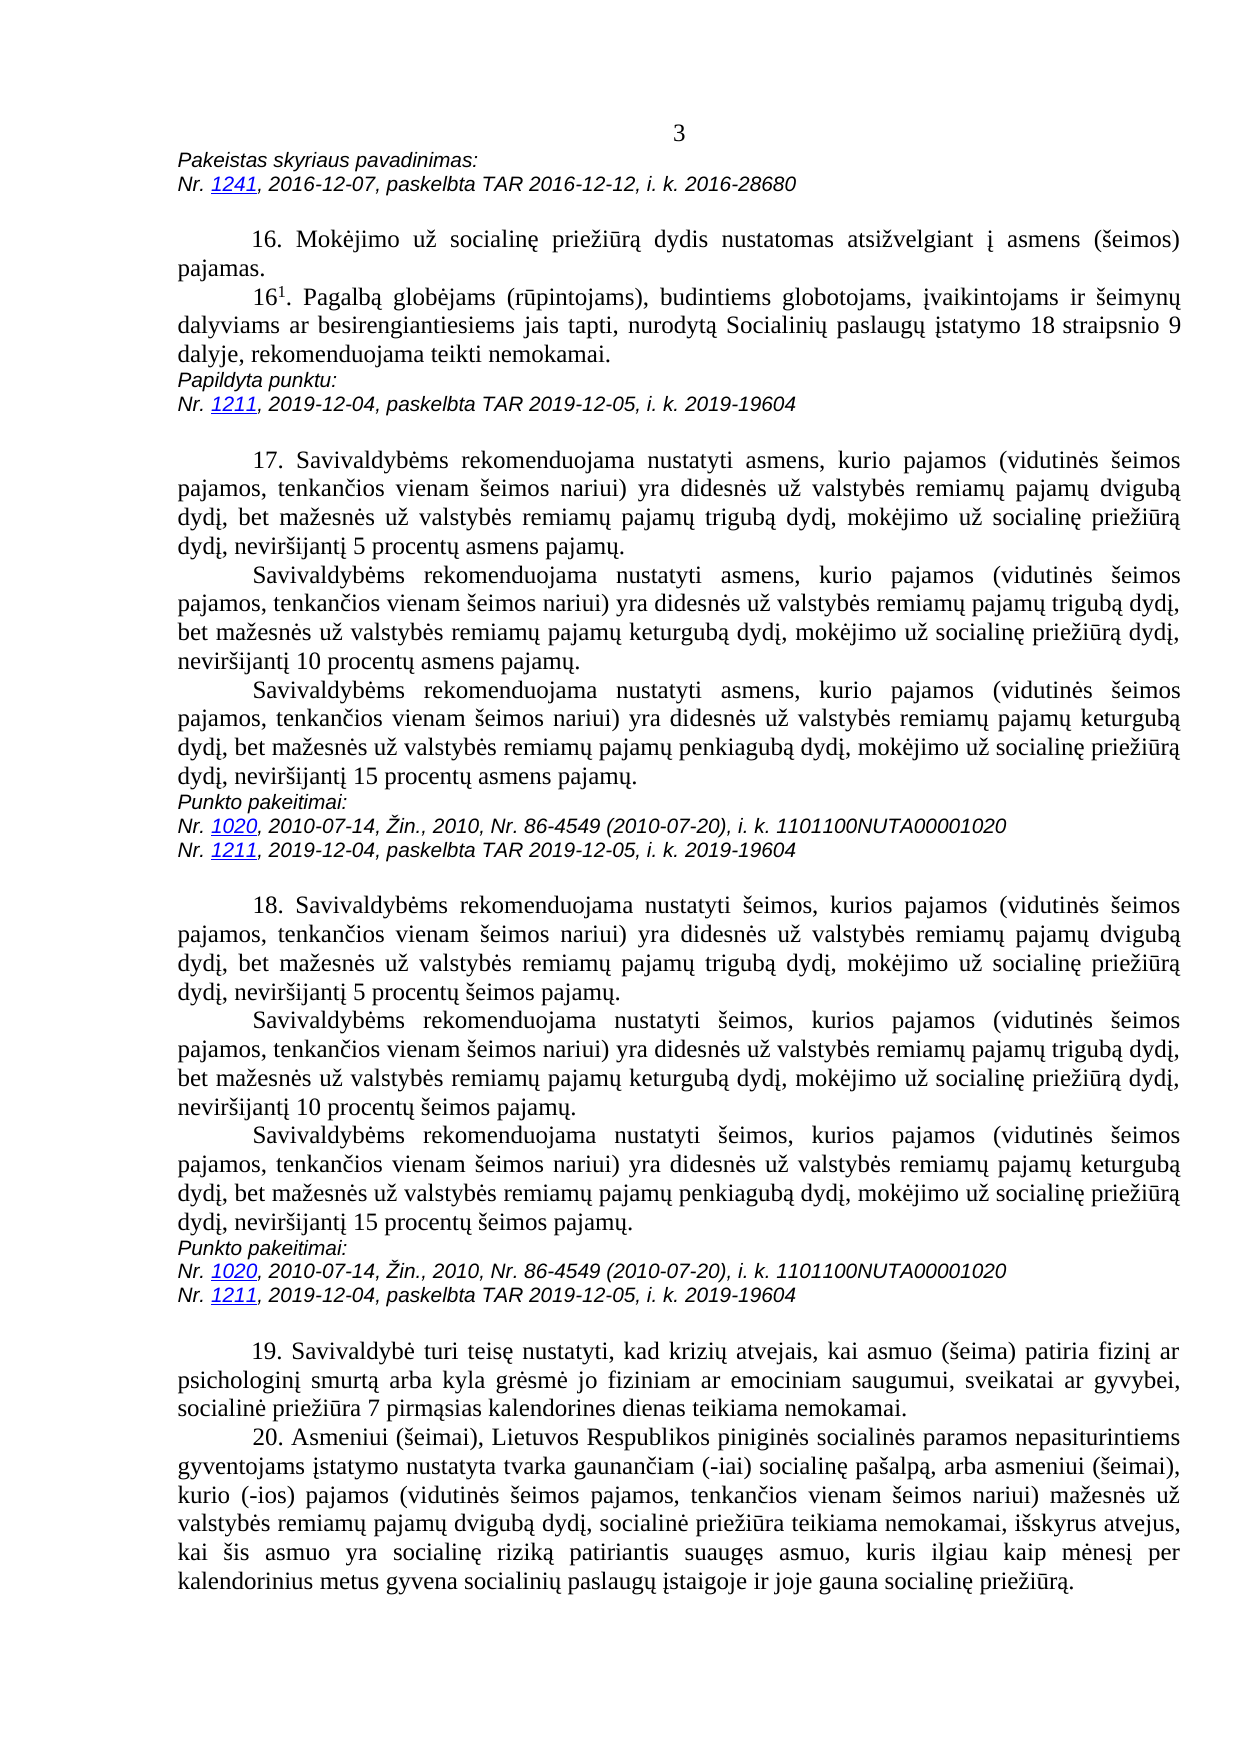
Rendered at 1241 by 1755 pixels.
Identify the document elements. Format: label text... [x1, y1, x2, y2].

text 17. Savivaldybėms rekomenduojama nustatyti asmens, kurio pajamos (vidutinės šeimos pajamos, tenkančios vienam šeimos nariui) yra didesnės už valstybės remiamų pajamų dvigubą dydį, bet mažesnės už valstybės remiamų pajamų trigubą dydį, mokėjimo už socialinę priežiūrą dydį, neviršijantį 5 procentų asmens pajamų. [177, 445, 1181, 560]
text Savivaldybėms rekomenduojama nustatyti asmens, kurio pajamos (vidutinės šeimos pajamos, tenkančios vienam šeimos nariui) yra didesnės už valstybės remiamų pajamų trigubą dydį, bet mažesnės už valstybės remiamų pajamų keturgubą dydį, mokėjimo už socialinę priežiūrą dydį, neviršijantį 10 procentų asmens pajamų. [177, 560, 1181, 675]
text Nr. 1211, 2019-12-04, paskelbta TAR 2019-12-05, i. k. 2019-19604 [177, 1283, 1181, 1307]
text 20. Asmeniui (šeimai), Lietuvos Respublikos piniginės socialinės paramos nepasiturintiems gyventojams įstatymo nustatyta tvarka gaunančiam (-iai) socialinę pašalpą, arba asmeniui (šeimai), kurio (-ios) pajamos (vidutinės šeimos pajamos, tenkančios vienam šeimos nariui) mažesnės už valstybės remiamų pajamų dvigubą dydį, socialinė priežiūra teikiama nemokamai, išskyrus atvejus, kai šis asmuo yra socialinę riziką patiriantis suaugęs asmuo, kuris ilgiau kaip mėnesį per kalendorinius metus gyvena socialinių paslaugų įstaigoje ir joje gauna socialinę priežiūrą. [177, 1422, 1181, 1595]
text 16. Mokėjimo už socialinę priežiūrą dydis nustatomas atsižvelgiant į asmens (šeimos) pajamas. [177, 224, 1181, 282]
text Nr. 1211, 2019-12-04, paskelbta TAR 2019-12-05, i. k. 2019-19604 [177, 392, 1181, 416]
text Punkto pakeitimai: [177, 1235, 1181, 1259]
text 161. Pagalbą globėjams (rūpintojams), budintiems globotojams, įvaikintojams ir šeimynų dalyviams ar besirengiantiesiems jais tapti, nurodytą Socialinių paslaugų įstatymo 18 straipsnio 9 dalyje, rekomenduojama teikti nemokamai. [177, 282, 1181, 368]
text Nr. 1020, 2010-07-14, Žin., 2010, Nr. 86-4549 (2010-07-20), i. k. 1101100NUTA00001020 [177, 814, 1181, 838]
text Nr. 1241, 2016-12-07, paskelbta TAR 2016-12-12, i. k. 2016-28680 [177, 172, 1181, 196]
text Nr. 1020, 2010-07-14, Žin., 2010, Nr. 86-4549 (2010-07-20), i. k. 1101100NUTA00001020 [177, 1259, 1181, 1283]
text Papildyta punktu: [177, 368, 1181, 392]
text Savivaldybėms rekomenduojama nustatyti šeimos, kurios pajamos (vidutinės šeimos pajamos, tenkančios vienam šeimos nariui) yra didesnės už valstybės remiamų pajamų trigubą dydį, bet mažesnės už valstybės remiamų pajamų keturgubą dydį, mokėjimo už socialinę priežiūrą dydį, neviršijantį 10 procentų šeimos pajamų. [177, 1005, 1181, 1120]
text 19. Savivaldybė turi teisę nustatyti, kad krizių atvejais, kai asmuo (šeima) patiria fizinį ar psichologinį smurtą arba kyla grėsmė jo fiziniam ar emociniam saugumui, sveikatai ar gyvybei, socialinė priežiūra 7 pirmąsias kalendorines dienas teikiama nemokamai. [177, 1336, 1181, 1422]
text Pakeistas skyriaus pavadinimas: [177, 148, 1181, 172]
text Nr. 1211, 2019-12-04, paskelbta TAR 2019-12-05, i. k. 2019-19604 [177, 838, 1181, 862]
text Punkto pakeitimai: [177, 790, 1181, 814]
text Savivaldybėms rekomenduojama nustatyti asmens, kurio pajamos (vidutinės šeimos pajamos, tenkančios vienam šeimos nariui) yra didesnės už valstybės remiamų pajamų keturgubą dydį, bet mažesnės už valstybės remiamų pajamų penkiagubą dydį, mokėjimo už socialinę priežiūrą dydį, neviršijantį 15 procentų asmens pajamų. [177, 675, 1181, 790]
text 18. Savivaldybėms rekomenduojama nustatyti šeimos, kurios pajamos (vidutinės šeimos pajamos, tenkančios vienam šeimos nariui) yra didesnės už valstybės remiamų pajamų dvigubą dydį, bet mažesnės už valstybės remiamų pajamų trigubą dydį, mokėjimo už socialinę priežiūrą dydį, neviršijantį 5 procentų šeimos pajamų. [177, 890, 1181, 1005]
text Savivaldybėms rekomenduojama nustatyti šeimos, kurios pajamos (vidutinės šeimos pajamos, tenkančios vienam šeimos nariui) yra didesnės už valstybės remiamų pajamų keturgubą dydį, bet mažesnės už valstybės remiamų pajamų penkiagubą dydį, mokėjimo už socialinę priežiūrą dydį, neviršijantį 15 procentų šeimos pajamų. [177, 1120, 1181, 1235]
